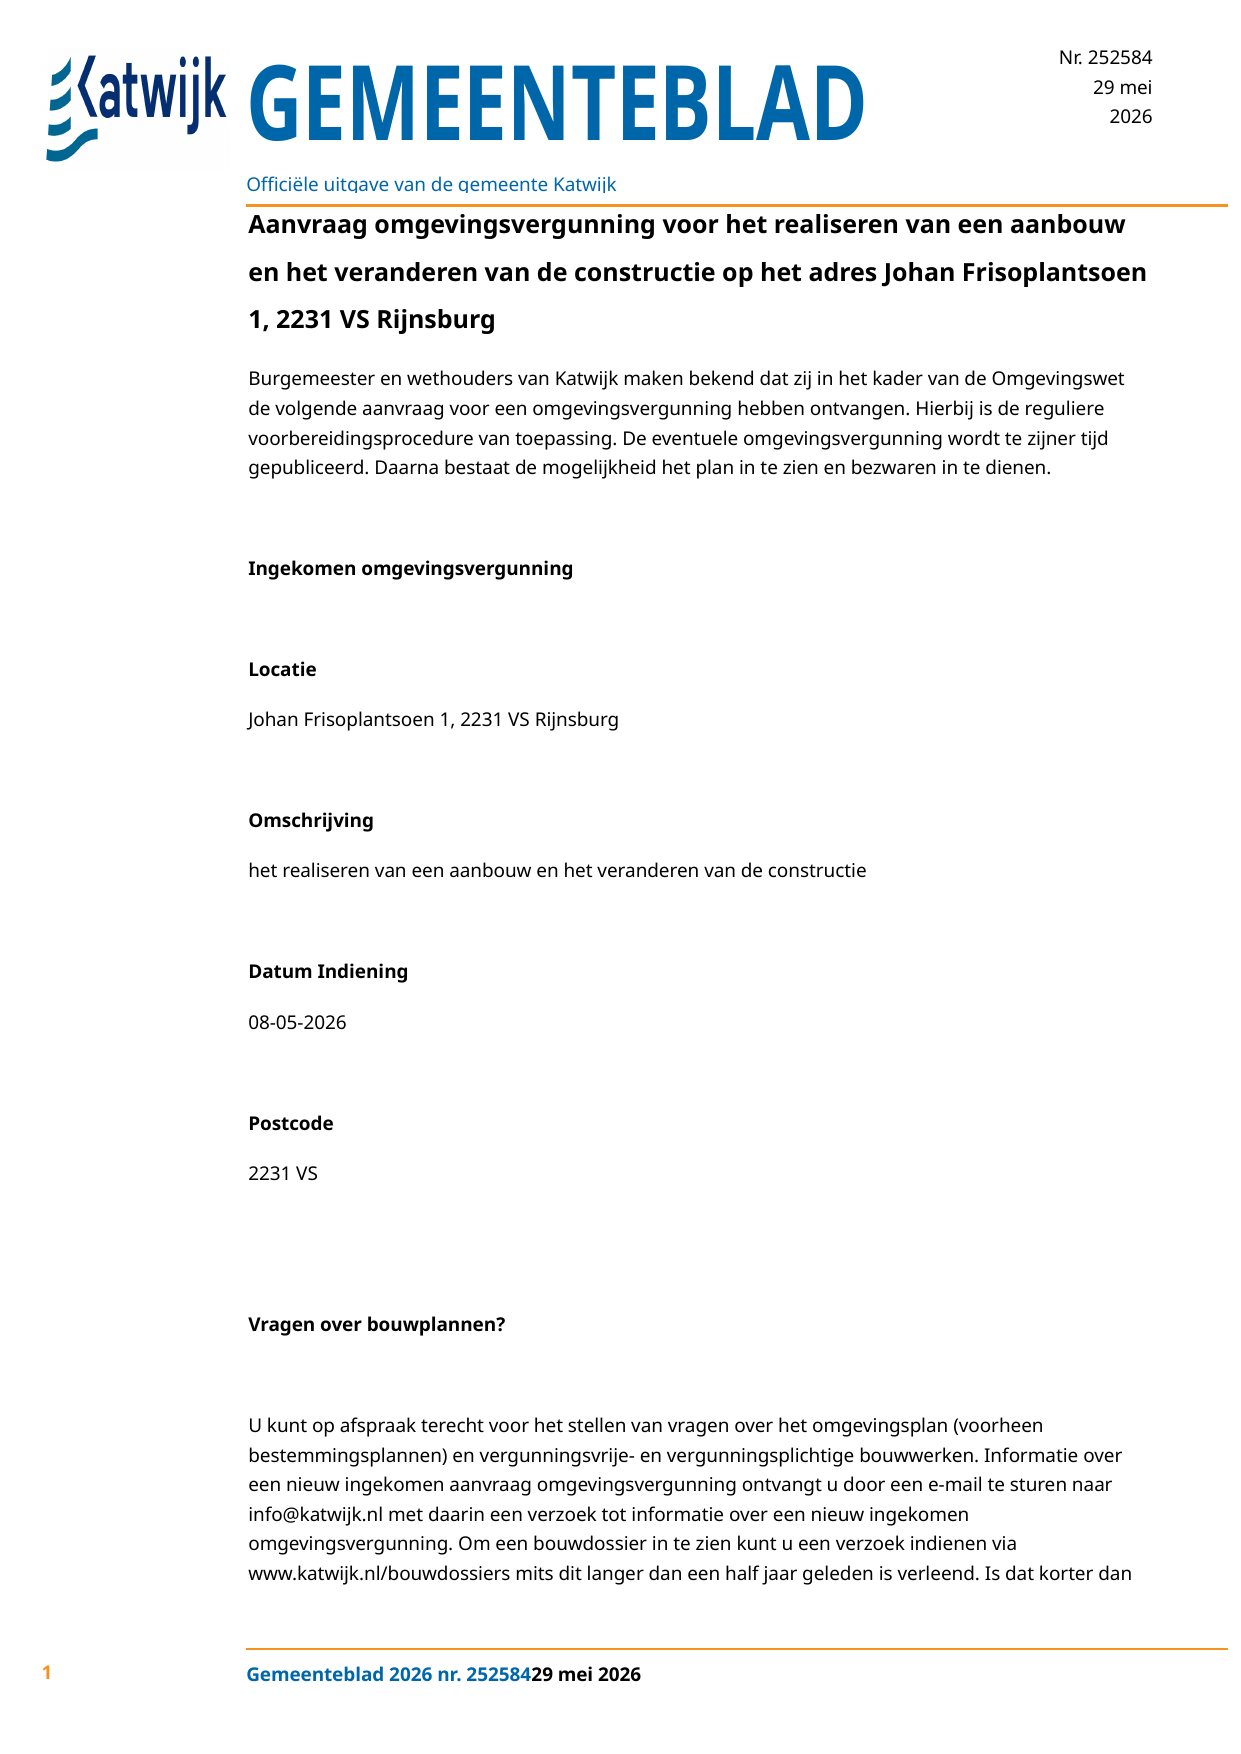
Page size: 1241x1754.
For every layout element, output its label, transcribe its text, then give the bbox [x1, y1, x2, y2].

text Burgemeester en wethouders van Katwijk maken bekend dat zij in het kader van de Omgevingswet de volgende aanvraag voor een omgevingsvergunning hebben ontvangen. Hierbij is de reguliere voorbereidingsprocedure van toepassing. De eventuele omgevingsvergunning wordt te zijner tijd gepubliceerd. Daarna bestaat de mogelijkheid het plan in te zien en bezwaren in te dienen. [248, 366, 1152, 480]
picture [41, 47, 231, 172]
text Aanvraag omgevingsvergunning voor het realiseren van een aanbouw en het veranderen van de constructie op het adres Johan Frisoplantsoen 1, 2231 VS Rijnsburg [248, 207, 1152, 336]
text 08-05-2026 [248, 1009, 1152, 1034]
text Omschrijving [248, 807, 1152, 833]
text Postcode [248, 1110, 1152, 1135]
text 2231 VS [248, 1160, 1152, 1186]
text Ingekomen omgevingsvergunning [248, 555, 1152, 581]
text Locatie [248, 656, 1152, 682]
text Datum Indiening [248, 958, 1152, 984]
text Johan Frisoplantsoen 1, 2231 VS Rijnsburg [248, 706, 1152, 732]
text het realiseren van een aanbouw en het veranderen van de constructie [248, 858, 1152, 883]
text Vragen over bouwplannen? [248, 1311, 1152, 1337]
text U kunt op afspraak terecht voor het stellen van vragen over het omgevingsplan (voorheen bestemmingsplannen) en vergunningsvrije- en vergunningsplichtige bouwwerken. Informatie over een nieuw ingekomen aanvraag omgevingsvergunning ontvangt u door een e-mail te sturen naar info@katwijk.nl met daarin een verzoek tot informatie over een nieuw ingekomen omgevingsvergunning. Om een bouwdossier in te zien kunt u een verzoek indienen via www.katwijk.nl/bouwdossiers mits dit langer dan een half jaar geleden is verleend. Is dat korter dan [248, 1412, 1152, 1586]
